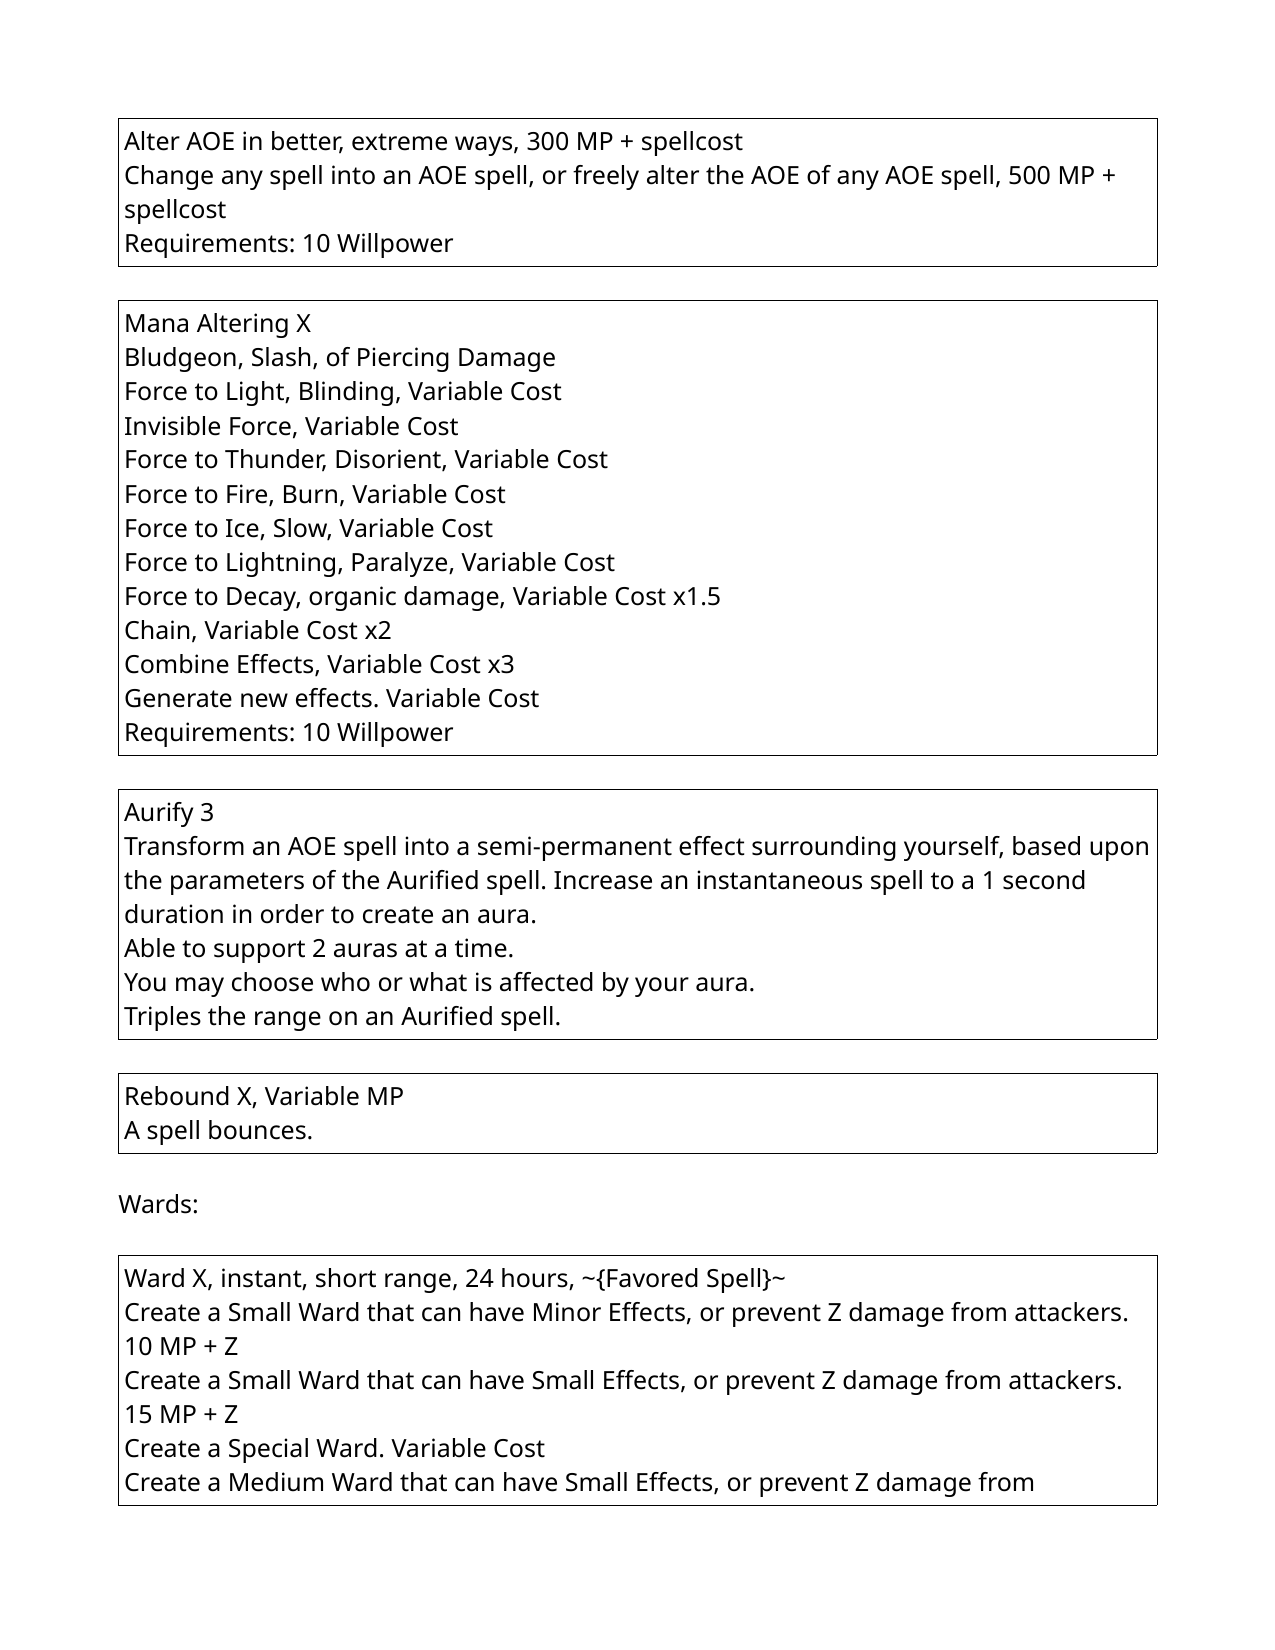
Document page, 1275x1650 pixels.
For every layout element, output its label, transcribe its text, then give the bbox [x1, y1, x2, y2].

table_header Rebound X, Variable MP A spell bounces. [119, 1074, 1157, 1152]
text Wards: [118, 1187, 1157, 1221]
table_header Alter AOE in better, extreme ways, 300 MP + spellcost Change any spell into an AOE spell, or freely alter the AOE of any AOE spell, 500 MP + spellcost Requirements: 10 Willpower [119, 119, 1157, 266]
table_header Aurify 3 Transform an AOE spell into a semi-permanent effect surrounding yourself, based upon the parameters of the Aurified spell. Increase an instantaneous spell to a 1 second duration in order to create an aura. Able to support 2 auras at a time. You may choose who or what is affected by your aura. Triples the range on an Aurified spell. [119, 790, 1157, 1039]
table_header Mana Altering X Bludgeon, Slash, of Piercing Damage Force to Light, Blinding, Variable Cost Invisible Force, Variable Cost Force to Thunder, Disorient, Variable Cost Force to Fire, Burn, Variable Cost Force to Ice, Slow, Variable Cost Force to Lightning, Paralyze, Variable Cost Force to Decay, organic damage, Variable Cost x1.5 Chain, Variable Cost x2 Combine Effects, Variable Cost x3 Generate new effects. Variable Cost Requirements: 10 Willpower [119, 301, 1157, 754]
table_header Ward X, instant, short range, 24 hours, ~{Favored Spell}~ Create a Small Ward that can have Minor Effects, or prevent Z damage from attackers. 10 MP + Z Create a Small Ward that can have Small Effects, or prevent Z damage from attackers. 15 MP + Z Create a Special Ward. Variable Cost Create a Medium Ward that can have Small Effects, or prevent Z damage from [119, 1256, 1157, 1505]
